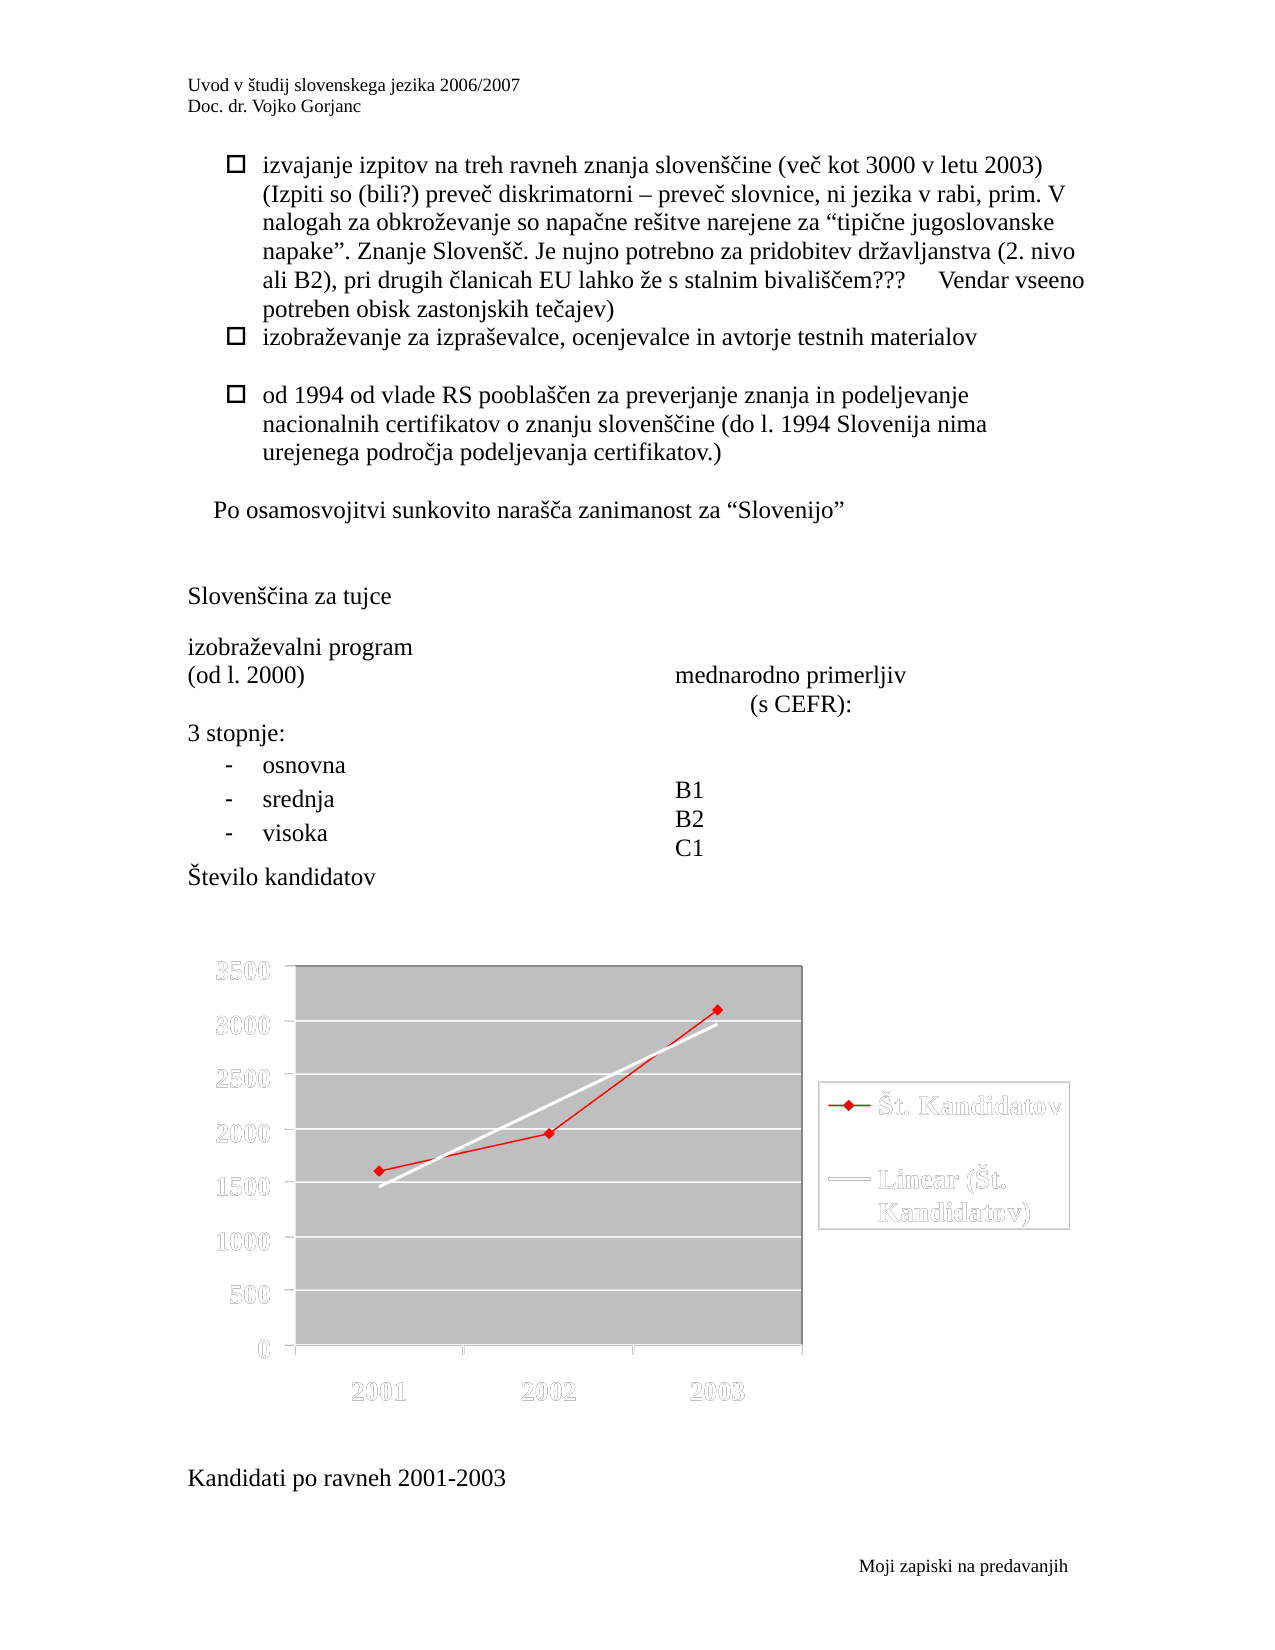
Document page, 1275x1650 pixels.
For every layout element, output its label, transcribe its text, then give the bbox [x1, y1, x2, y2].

list osnovna [225, 747, 600, 781]
text Slovenščina za tujce [187, 581, 1087, 610]
text (s CEFR): [675, 689, 1087, 718]
list izvajanje izpitov na treh ravneh znanja slovenščine (več kot 3000 v letu 2003) (Izpiti so (bili?) preveč diskrimatorni – preveč slovnice, ni jezika v rabi, prim. V nalogah za obkroževanje so napačne rešitve narejene za “tipične jugoslovanske napake”. Znanje Slovenšč. Je nujno potrebno za pridobitev državljanstva (2. nivo ali B2), pri drugih članicah EU lahko že s stalnim bivališčem???  Vendar vseeno potreben obisk zastonjskih tečajev) [225, 150, 1087, 322]
text Število kandidatov [187, 862, 1087, 890]
text B2 [675, 804, 1087, 833]
list izobraževanje za izpraševalce, ocenjevalce in avtorje testnih materialov [225, 322, 1087, 351]
text (od l. 2000) [187, 660, 600, 689]
text  Po osamosvojitvi sunkovito narašča zanimanost za “Slovenijo” [187, 495, 1087, 524]
list visoka [225, 815, 600, 849]
text B1 [675, 775, 1087, 804]
list srednja [225, 781, 600, 815]
text mednarodno primerljiv [675, 660, 1087, 689]
list od 1994 od vlade RS pooblaščen za preverjanje znanja in podeljevanje nacionalnih certifikatov o znanju slovenščine (do l. 1994 Slovenija nima urejenega področja podeljevanja certifikatov.) [225, 380, 1087, 466]
text C1 [675, 833, 1087, 862]
text izobraževalni program [187, 632, 600, 660]
text Kandidati po ravneh 2001-2003 [187, 1463, 1087, 1492]
text 3 stopnje: [187, 718, 600, 747]
